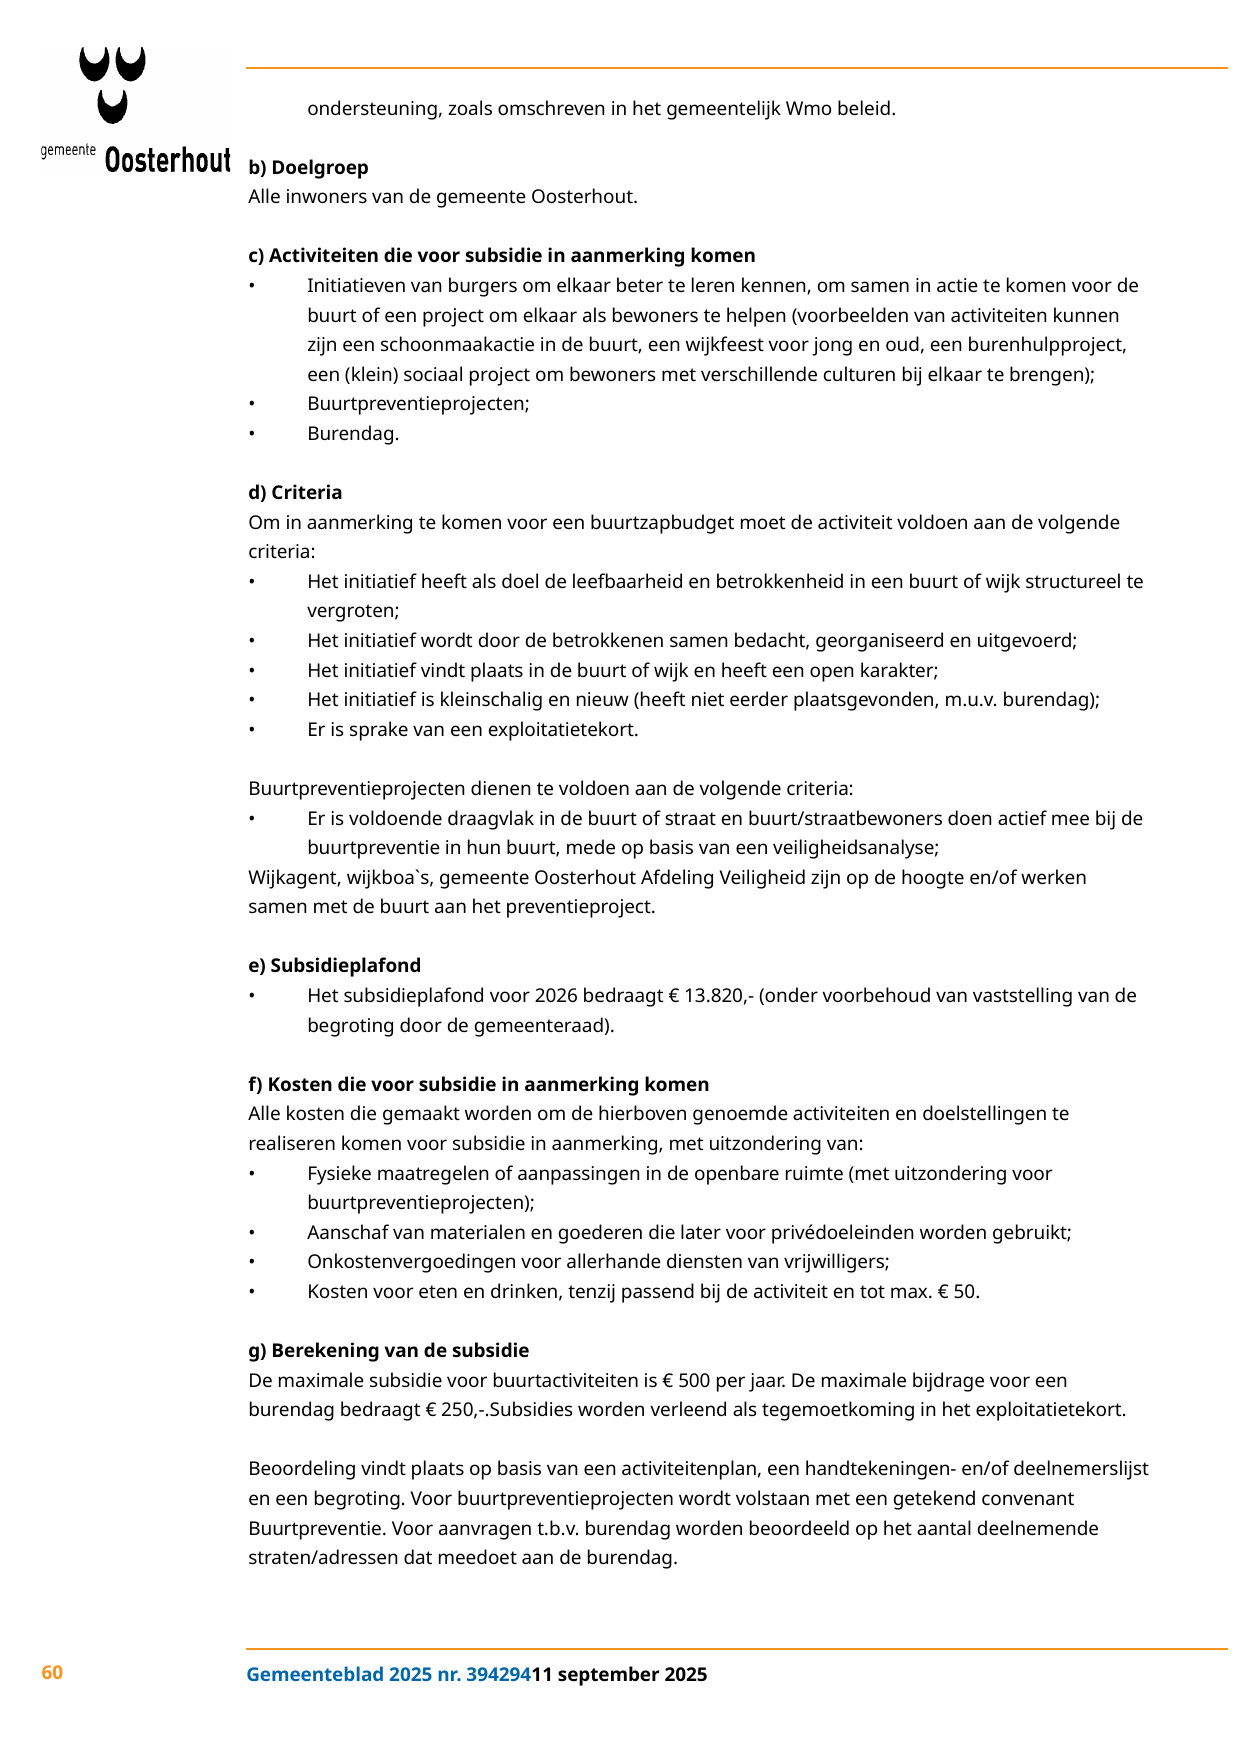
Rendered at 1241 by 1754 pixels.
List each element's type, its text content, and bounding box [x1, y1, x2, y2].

text g) Berekening van de subsidie [248, 1337, 1152, 1363]
text Buurtpreventieprojecten dienen te voldoen aan de volgende criteria: [248, 775, 1152, 801]
picture [41, 47, 231, 172]
text Wijkagent, wijkboa`s, gemeente Oosterhout Afdeling Veiligheid zijn op de hoogte en/of werken samen met de buurt aan het preventieproject. [248, 864, 1152, 919]
text b) Doelgroep [248, 154, 1152, 180]
list Het initiatief heeft als doel de leefbaarheid en betrokkenheid in een buurt of wijk structureel te vergroten; [248, 568, 1152, 623]
text e) Subsidieplafond [248, 953, 1152, 978]
list Er is sprake van een exploitatietekort. [248, 716, 1152, 742]
list Het initiatief vindt plaats in de buurt of wijk en heeft een open karakter; [248, 657, 1152, 683]
text De maximale subsidie voor buurtactiviteiten is € 500 per jaar. De maximale bijdrage voor een burendag bedraagt € 250,-.Subsidies worden verleend als tegemoetkoming in het exploitatietekort. [248, 1367, 1152, 1422]
list Het initiatief is kleinschalig en nieuw (heeft niet eerder plaatsgevonden, m.u.v. burendag); [248, 686, 1152, 712]
list Initiatieven van burgers om elkaar beter te leren kennen, om samen in actie te komen voor de buurt of een project om elkaar als bewoners te helpen (voorbeelden van activiteiten kunnen zijn een schoonmaakactie in de buurt, een wijkfeest voor jong en oud, een burenhulpproject, een (klein) sociaal project om bewoners met verschillende culturen bij elkaar te brengen); [248, 272, 1152, 387]
text d) Criteria [248, 479, 1152, 505]
list Burendag. [248, 420, 1152, 446]
list Onkostenvergoedingen voor allerhande diensten van vrijwilligers; [248, 1248, 1152, 1274]
text c) Activiteiten die voor subsidie in aanmerking komen [248, 243, 1152, 268]
list Kosten voor eten en drinken, tenzij passend bij de activiteit en tot max. € 50. [248, 1278, 1152, 1304]
text Om in aanmerking te komen voor een buurtzapbudget moet de activiteit voldoen aan de volgende criteria: [248, 509, 1152, 564]
list ondersteuning, zoals omschreven in het gemeentelijk Wmo beleid. [248, 95, 1152, 121]
text f) Kosten die voor subsidie in aanmerking komen [248, 1071, 1152, 1097]
text Beoordeling vindt plaats op basis van een activiteitenplan, een handtekeningen- en/of deelnemerslijst en een begroting. Voor buurtpreventieprojecten wordt volstaan met een getekend convenant Buurtpreventie. Voor aanvragen t.b.v. burendag worden beoordeeld op het aantal deelnemende straten/adressen dat meedoet aan de burendag. [248, 1456, 1152, 1570]
list Aanschaf van materialen en goederen die later voor privédoeleinden worden gebruikt; [248, 1219, 1152, 1245]
text Alle kosten die gemaakt worden om de hierboven genoemde activiteiten en doelstellingen te realiseren komen voor subsidie in aanmerking, met uitzondering van: [248, 1101, 1152, 1156]
list Fysieke maatregelen of aanpassingen in de openbare ruimte (met uitzondering voor buurtpreventieprojecten); [248, 1160, 1152, 1215]
list Het initiatief wordt door de betrokkenen samen bedacht, georganiseerd en uitgevoerd; [248, 627, 1152, 653]
list Het subsidieplafond voor 2026 bedraagt € 13.820,- (onder voorbehoud van vaststelling van de begroting door de gemeenteraad). [248, 982, 1152, 1038]
list Er is voldoende draagvlak in de buurt of straat en buurt/straatbewoners doen actief mee bij de buurtpreventie in hun buurt, mede op basis van een veiligheidsanalyse; [248, 805, 1152, 860]
text Alle inwoners van de gemeente Oosterhout. [248, 183, 1152, 209]
list Buurtpreventieprojecten; [248, 391, 1152, 416]
